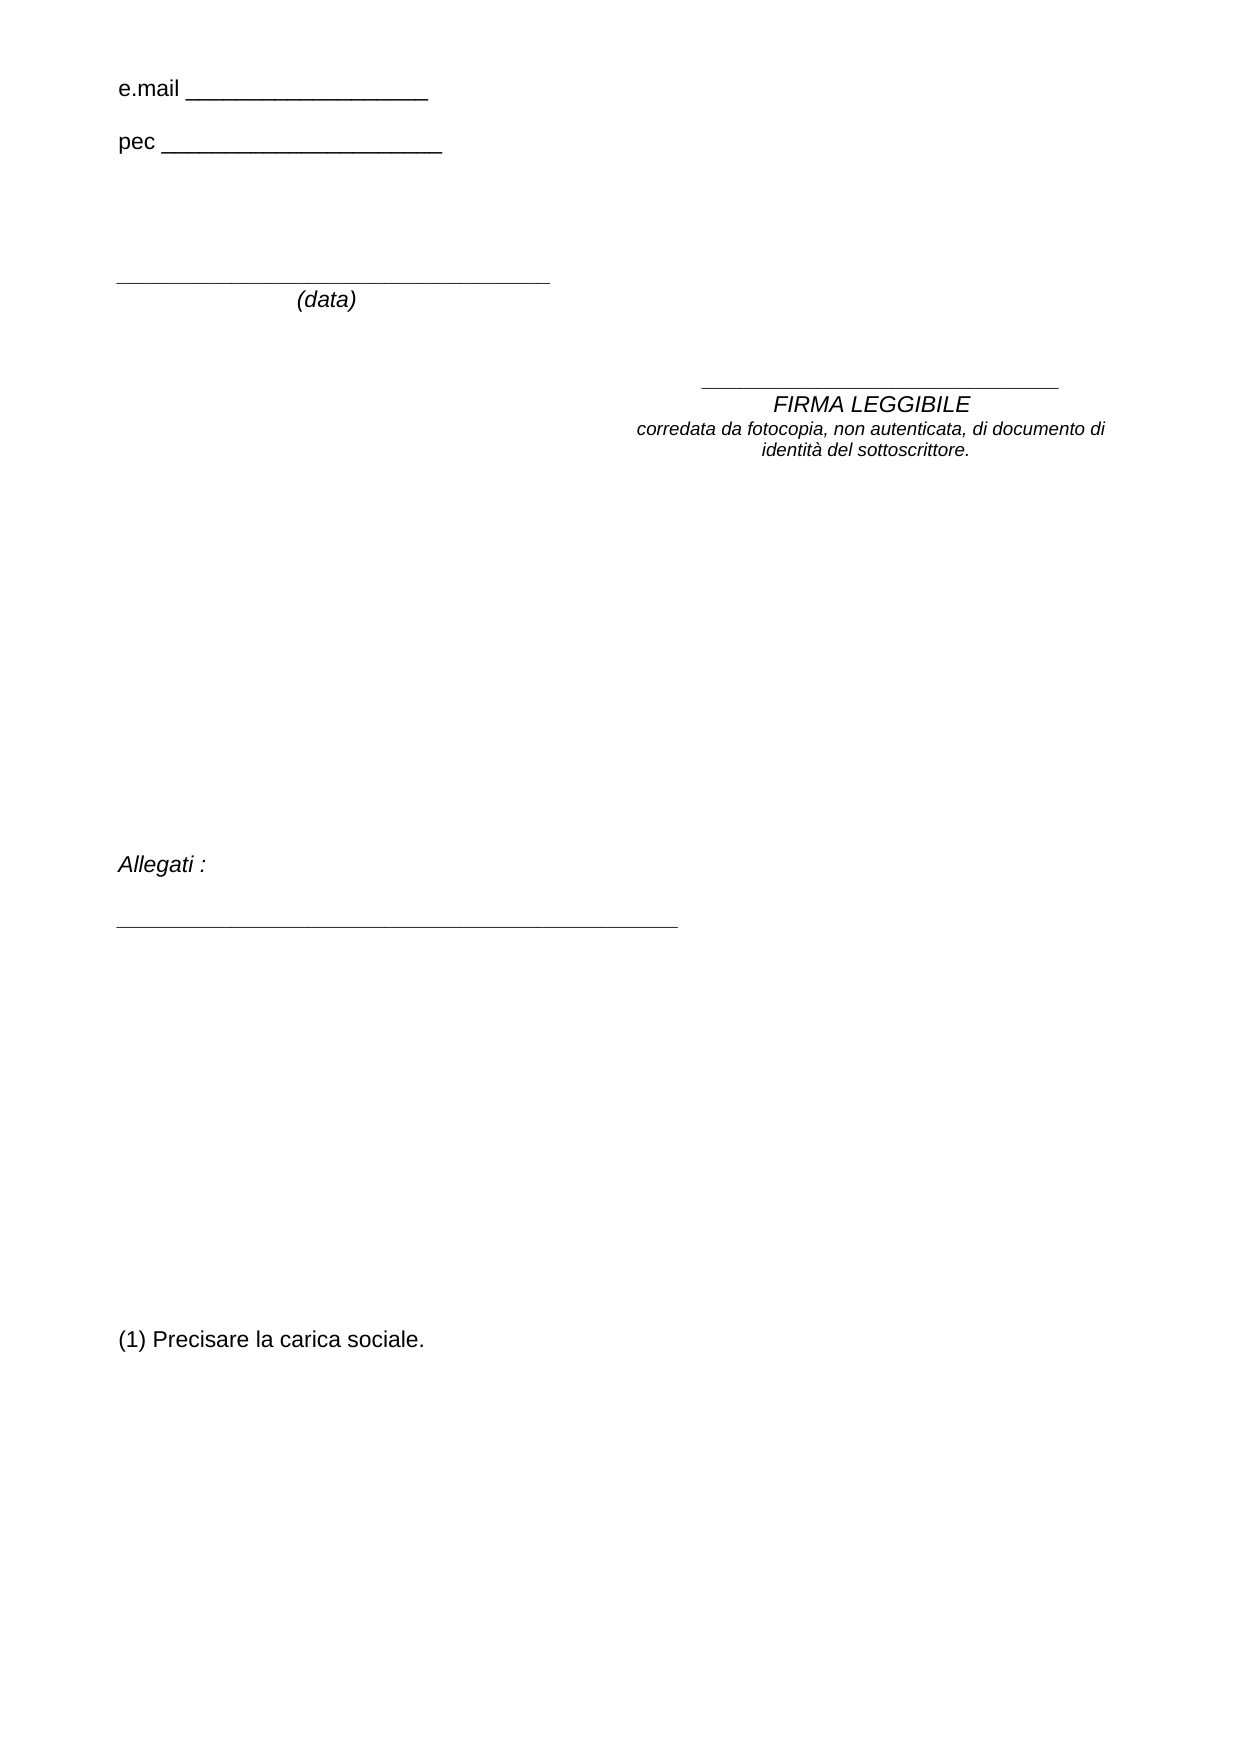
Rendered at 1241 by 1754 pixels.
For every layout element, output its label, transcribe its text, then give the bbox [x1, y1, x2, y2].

text ____________________________________________ [118, 904, 1108, 930]
text (data) [118, 286, 1108, 312]
text ____________________________ [118, 365, 1108, 391]
text e.mail ___________________ [118, 75, 1108, 101]
text FIRMA LEGGIBILE [118, 391, 1108, 418]
text corredata da fotocopia, non autenticata, di documento di [118, 418, 1108, 439]
text pec ______________________ [118, 128, 1108, 154]
text Allegati : [118, 851, 1108, 878]
text identità del sottoscrittore. [118, 439, 1108, 461]
text (1) Precisare la carica sociale. [118, 1326, 1108, 1352]
text __________________________________ [118, 259, 1108, 286]
